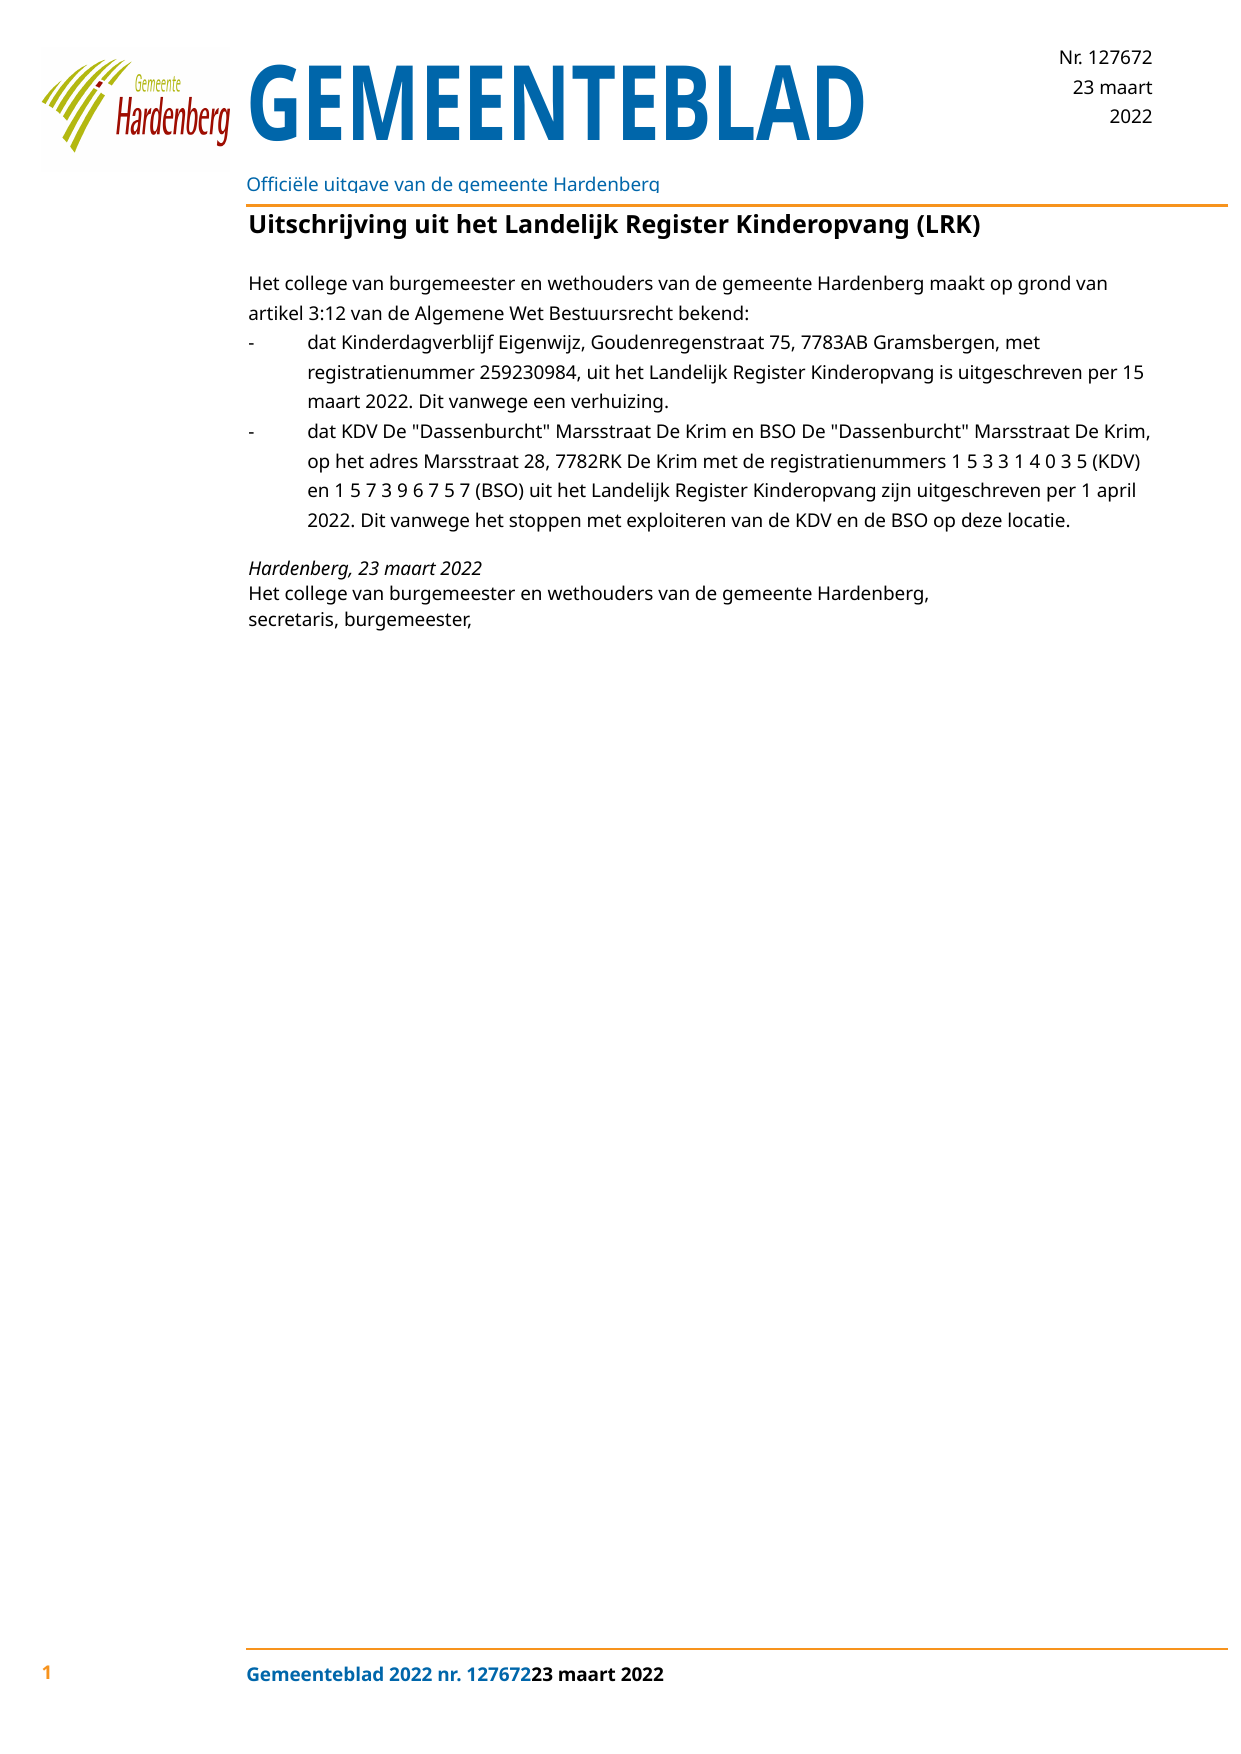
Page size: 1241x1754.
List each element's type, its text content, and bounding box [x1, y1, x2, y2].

text secretaris, burgemeester, [248, 606, 1152, 632]
list dat KDV De "Dassenburcht" Marsstraat De Krim en BSO De "Dassenburcht" Marsstraat De Krim, op het adres Marsstraat 28, 7782RK De Krim met de registratienummers 1 5 3 3 1 4 0 3 5 (KDV) en 1 5 7 3 9 6 7 5 7 (BSO) uit het Landelijk Register Kinderopvang zijn uitgeschreven per 1 april 2022. Dit vanwege het stoppen met exploiteren van de KDV en de BSO op deze locatie. [248, 418, 1152, 533]
picture [41, 47, 231, 172]
text Uitschrijving uit het Landelijk Register Kinderopvang (LRK) [248, 207, 1152, 241]
text Het college van burgemeester en wethouders van de gemeente Hardenberg maakt op grond van artikel 3:12 van de Algemene Wet Bestuursrecht bekend: [248, 270, 1152, 326]
list dat Kinderdagverblijf Eigenwijz, Goudenregenstraat 75, 7783AB Gramsbergen, met registratienummer 259230984, uit het Landelijk Register Kinderopvang is uitgeschreven per 15 maart 2022. Dit vanwege een verhuizing. [248, 329, 1152, 414]
text Hardenberg, 23 maart 2022 [248, 555, 1152, 581]
text Het college van burgemeester en wethouders van de gemeente Hardenberg, [248, 581, 1152, 606]
